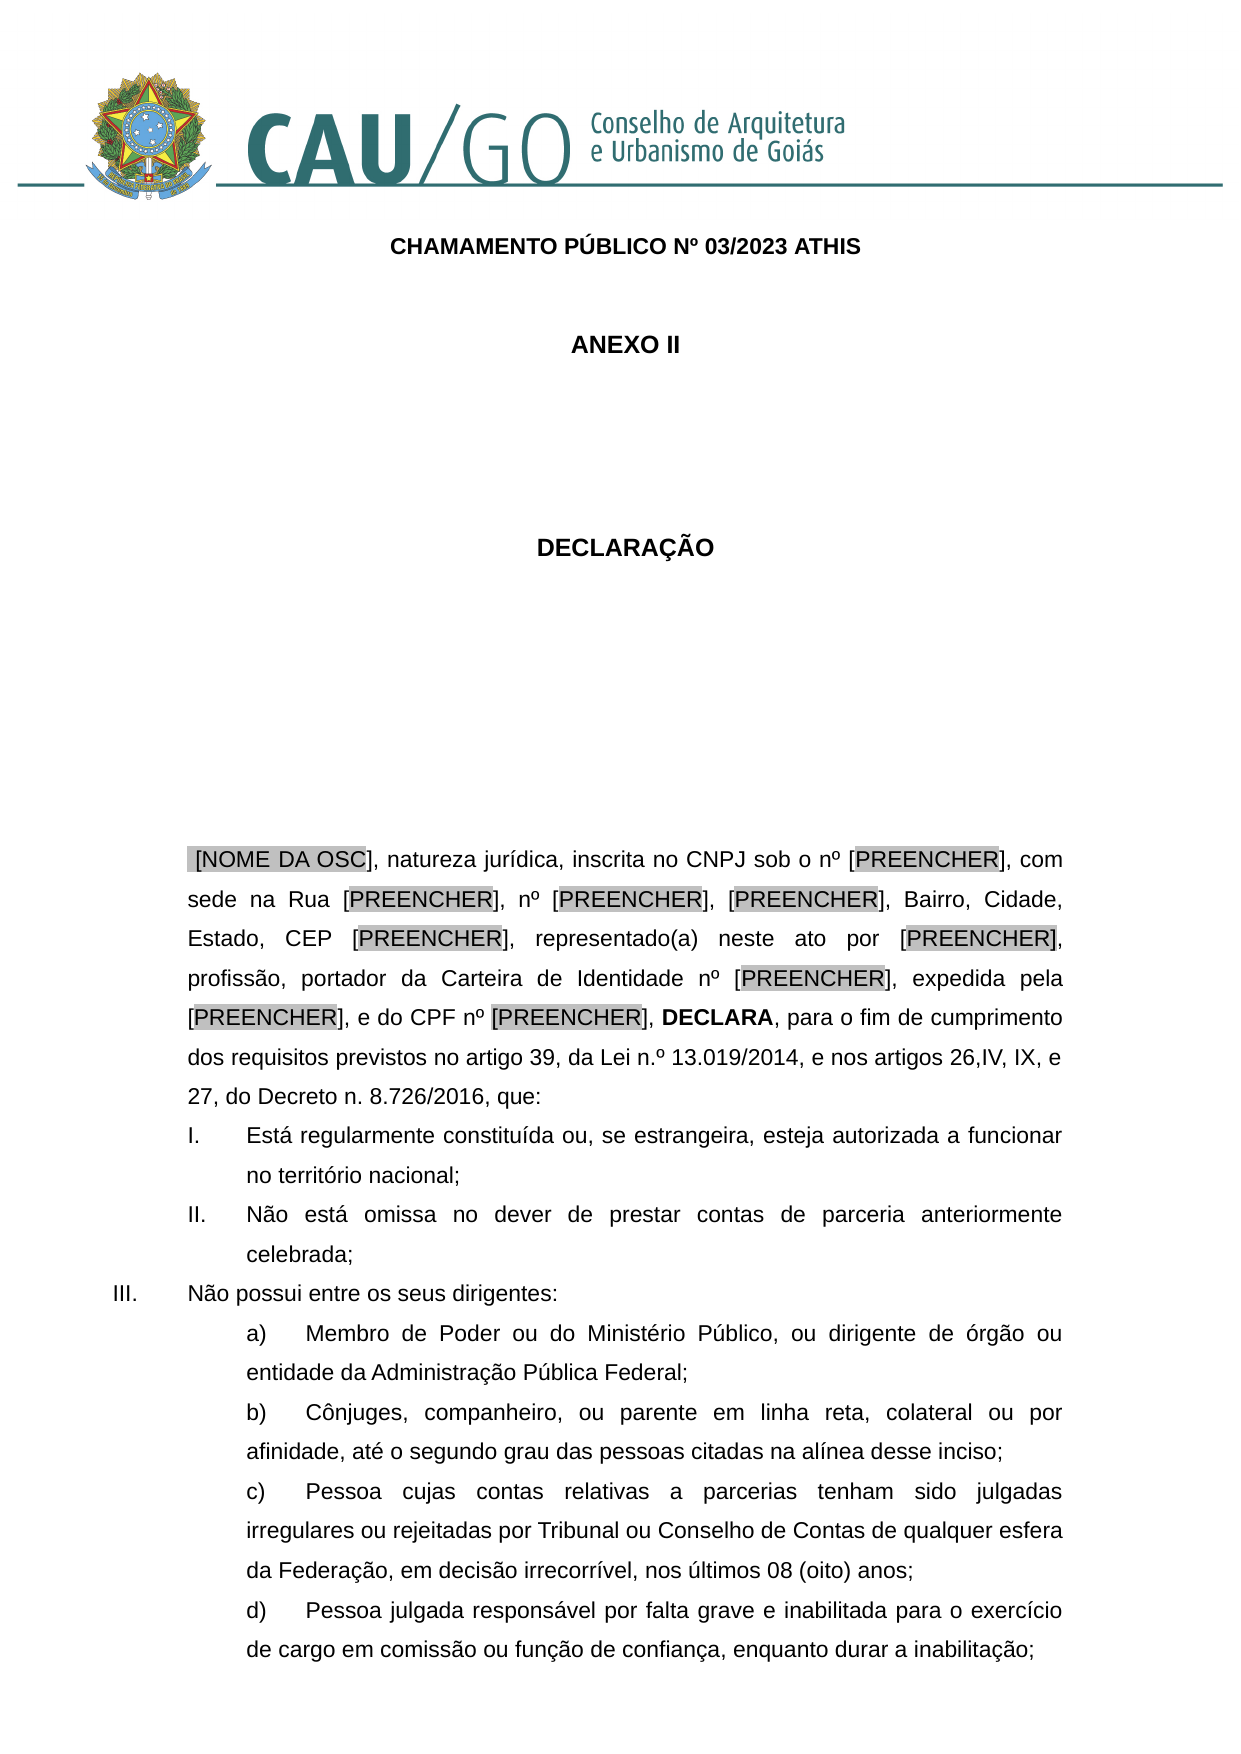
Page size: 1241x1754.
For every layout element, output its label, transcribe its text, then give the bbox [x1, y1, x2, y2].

list Está regularmente constituída ou, se estrangeira, esteja autorizada a funcionar no território nacional; [187, 1122, 1063, 1188]
list Não possui entre os seus dirigentes: [112, 1280, 1063, 1307]
list Membro de Poder ou do Ministério Público, ou dirigente de órgão ou entidade da Administração Pública Federal; [246, 1320, 1063, 1386]
list Cônjuges, companheiro, ou parente em linha reta, colateral ou por afinidade, até o segundo grau das pessoas citadas na alínea desse inciso; [246, 1399, 1063, 1464]
text [NOME DA OSC], natureza jurídica, inscrita no CNPJ sob o nº [PREENCHER], com sede na Rua [PREENCHER], nº [PREENCHER], [PREENCHER], Bairro, Cidade, Estado, CEP [PREENCHER], representado(a) neste ato por [PREENCHER], profissão, portador da Carteira de Identidade nº [PREENCHER], expedida pela [PREENCHER], e do CPF nº [PREENCHER], DECLARA, para o fim de cumprimento dos requisitos previstos no artigo 39, da Lei n.º 13.019/2014, e nos artigos 26,IV, IX, e 27, do Decreto n. 8.726/2016, que: [187, 846, 1063, 1109]
text CHAMAMENTO PÚBLICO Nº 03/2023 ATHIS [187, 220, 1064, 259]
list Pessoa cujas contas relativas a parcerias tenham sido julgadas irregulares ou rejeitadas por Tribunal ou Conselho de Contas de qualquer esfera da Federação, em decisão irrecorrível, nos últimos 08 (oito) anos; [246, 1478, 1063, 1583]
list Não está omissa no dever de prestar contas de parceria anteriormente celebrada; [187, 1201, 1063, 1267]
text DECLARAÇÃO [187, 533, 1064, 562]
list Pessoa julgada responsável por falta grave e inabilitada para o exercício de cargo em comissão ou função de confiança, enquanto durar a inabilitação; [246, 1597, 1063, 1663]
text ANEXO II [187, 330, 1064, 359]
